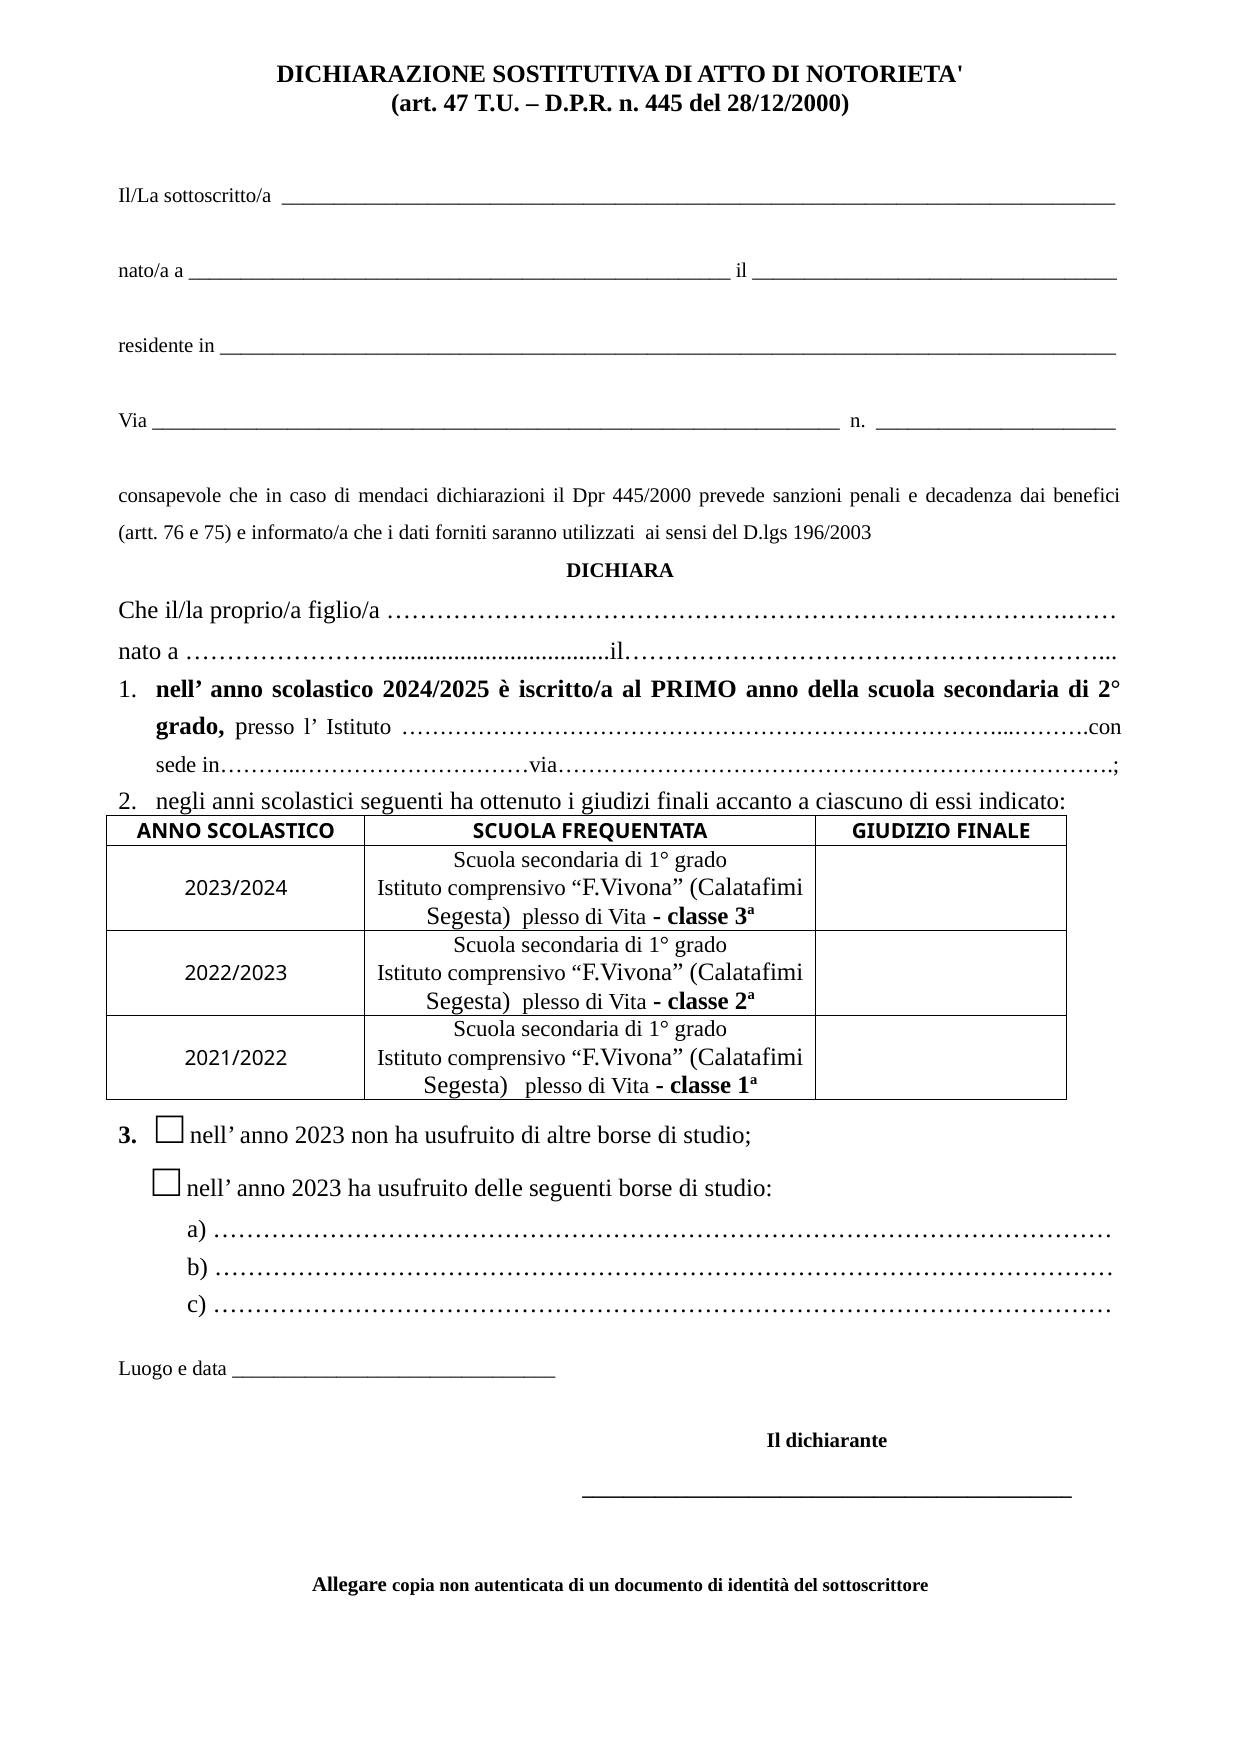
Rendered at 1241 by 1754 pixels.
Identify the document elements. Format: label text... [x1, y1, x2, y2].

text residente in ______________________________________________________________________________________ [118, 319, 1122, 357]
text Luogo e data _______________________________ [118, 1356, 1122, 1380]
text Che il/la proprio/a figlio/a ……………………………………………………………………….…… nato a ……………………....................................il…………………………………………………... [118, 582, 1122, 665]
table_cell 2023/2024 [107, 846, 364, 929]
table_cell 2022/2023 [107, 931, 364, 1014]
subtitle _______________________________________________ [532, 1476, 1122, 1500]
text nato/a a ____________________________________________________ il ___________________________________ [118, 244, 1122, 282]
table_header ANNO SCOLASTICO [107, 816, 364, 845]
text □ nell’ anno 2023 ha usufruito delle seguenti borse di studio: [118, 1153, 1122, 1206]
table_header GIUDIZIO FINALE [816, 816, 1066, 845]
table_header SCUOLA FREQUENTATA [365, 816, 815, 845]
table_cell Scuola secondaria di 1° grado Istituto comprensivo “F.Vivona” (Calatafimi Segesta) plesso di Vita - classe 3a [365, 846, 815, 929]
table_cell [816, 1016, 1066, 1099]
text c) ……………………………………………………………………………………………… [118, 1281, 1122, 1318]
subtitle Il dichiarante [532, 1428, 1122, 1452]
list nell’ anno scolastico 2024/2025 è iscritto/a al PRIMO anno della scuola secondaria di 2° grado, presso l’ Istituto ……………………………………………………………………...……….con sede in………..…………………………via……………………………………………………………….; [118, 665, 1122, 778]
table_cell [816, 846, 1066, 929]
table_cell Scuola secondaria di 1° grado Istituto comprensivo “F.Vivona” (Calatafimi Segesta) plesso di Vita - classe 1a [365, 1016, 815, 1099]
text consapevole che in caso di mendaci dichiarazioni il Dpr 445/2000 prevede sanzioni penali e decadenza dai benefici (artt. 76 e 75) e informato/a che i dati forniti saranno utilizzati ai sensi del D.lgs 196/2003 [118, 469, 1122, 544]
list negli anni scolastici seguenti ha ottenuto i giudizi finali accanto a ciascuno di essi indicato: [118, 778, 1122, 815]
list □ nell’ anno 2023 non ha usufruito di altre borse di studio; [118, 1100, 1122, 1153]
text (art. 47 T.U. – D.P.R. n. 445 del 28/12/2000) [118, 88, 1122, 117]
table_cell Scuola secondaria di 1° grado Istituto comprensivo “F.Vivona” (Calatafimi Segesta) plesso di Vita - classe 2a [365, 931, 815, 1014]
text Allegare copia non autenticata di un documento di identità del sottoscrittore [118, 1572, 1122, 1596]
text a) ……………………………………………………………………………………………… [118, 1206, 1122, 1243]
text DICHIARAZIONE SOSTITUTIVA DI ATTO DI NOTORIETA' [118, 59, 1122, 88]
table_cell [816, 931, 1066, 1014]
text b) ……………………………………………………………………………………………… [118, 1243, 1122, 1281]
text DICHIARA [118, 544, 1122, 582]
text Il/La sottoscritto/a ________________________________________________________________________________ [118, 169, 1122, 207]
text Via __________________________________________________________________ n. _______________________ [118, 394, 1122, 432]
table_cell 2021/2022 [107, 1016, 364, 1099]
